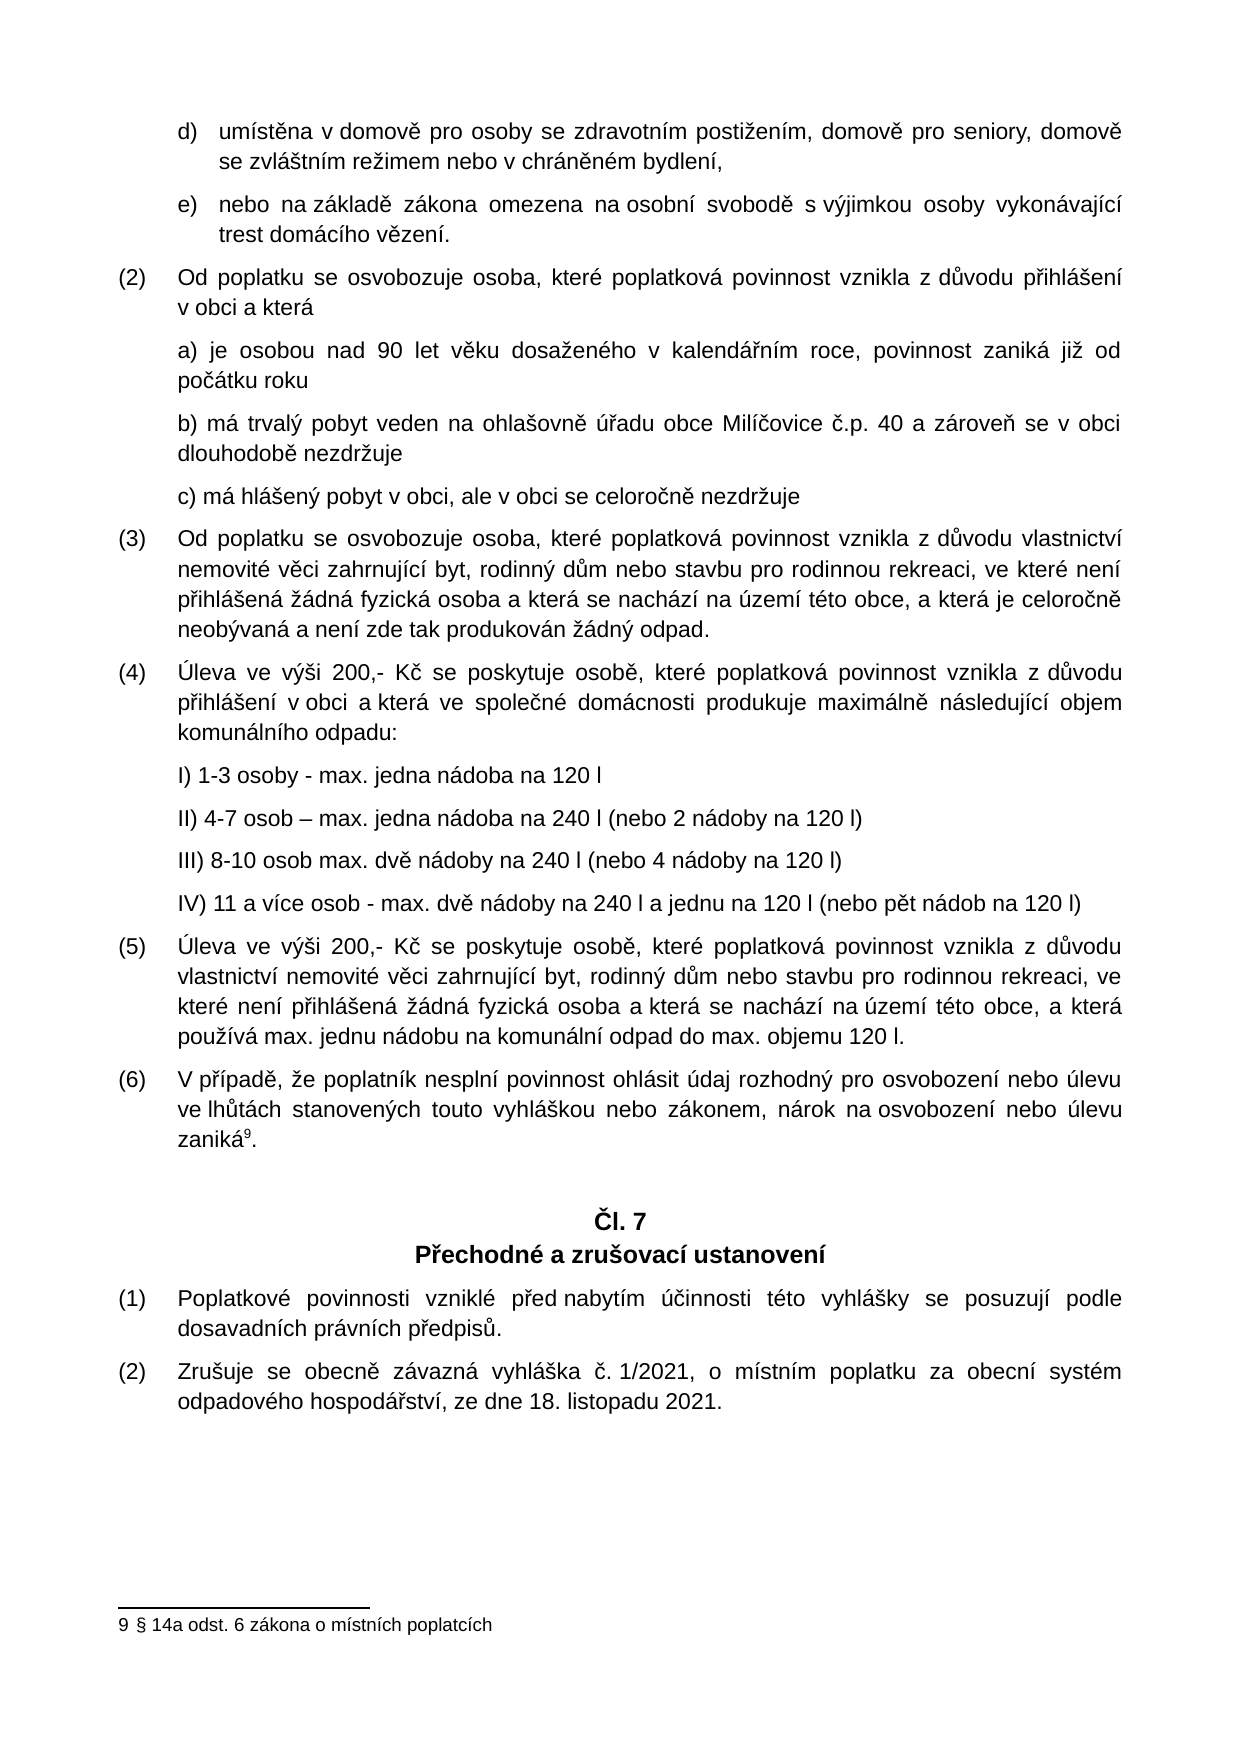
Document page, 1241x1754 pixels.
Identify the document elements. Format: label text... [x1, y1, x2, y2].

list Od poplatku se osvobozuje osoba, které poplatková povinnost vznikla z důvodu přihlášení v obci a která [118, 264, 1122, 321]
list Úleva ve výši 200,- Kč se poskytuje osobě, které poplatková povinnost vznikla z důvodu vlastnictví nemovité věci zahrnující byt, rodinný dům nebo stavbu pro rodinnou rekreaci, ve které není přihlášená žádná fyzická osoba a která se nachází na území této obce, a která používá max. jednu nádobu na komunální odpad do max. objemu 120 l. [118, 933, 1122, 1050]
list b) má trvalý pobyt veden na ohlašovně úřadu obce Milíčovice č.p. 40 a zároveň se v obci dlouhodobě nezdržuje [118, 410, 1122, 466]
list c) má hlášený pobyt v obci, ale v obci se celoročně nezdržuje [118, 483, 1122, 509]
list Od poplatku se osvobozuje osoba, které poplatková povinnost vznikla z důvodu vlastnictví nemovité věci zahrnující byt, rodinný dům nebo stavbu pro rodinnou rekreaci, ve které není přihlášená žádná fyzická osoba a která se nachází na území této obce, a která je celoročně neobývaná a není zde tak produkován žádný odpad. [118, 525, 1122, 642]
list III) 8-10 osob max. dvě nádoby na 240 l (nebo 4 nádoby na 120 l) [118, 847, 1122, 874]
list § 14a odst. 6 zákona o místních poplatcích [118, 1614, 1122, 1635]
list a) je osobou nad 90 let věku dosaženého v kalendářním roce, povinnost zaniká již od počátku roku [118, 337, 1122, 393]
subtitle Čl. 7 Přechodné a zrušovací ustanovení [118, 1207, 1122, 1268]
list Zrušuje se obecně závazná vyhláška č. 1/2021, o místním poplatku za obecní systém odpadového hospodářství, ze dne 18. listopadu 2021. [118, 1358, 1122, 1415]
list nebo na základě zákona omezena na osobní svobodě s výjimkou osoby vykonávající trest domácího vězení. [177, 191, 1122, 248]
list V případě, že poplatník nesplní povinnost ohlásit údaj rozhodný pro osvobození nebo úlevu ve lhůtách stanovených touto vyhláškou nebo zákonem, nárok na osvobození nebo úlevu zaniká. [118, 1066, 1122, 1153]
list Poplatkové povinnosti vzniklé před nabytím účinnosti této vyhlášky se posuzují podle dosavadních právních předpisů. [118, 1285, 1122, 1342]
list II) 4-7 osob – max. jedna nádoba na 240 l (nebo 2 nádoby na 120 l) [118, 804, 1122, 831]
list Úleva ve výši 200,- Kč se poskytuje osobě, které poplatková povinnost vznikla z důvodu přihlášení v obci a která ve společné domácnosti produkuje maximálně následující objem komunálního odpadu: [118, 659, 1122, 746]
list I) 1-3 osoby - max. jedna nádoba na 120 l [118, 762, 1122, 788]
list IV) 11 a více osob - max. dvě nádoby na 240 l a jednu na 120 l (nebo pět nádob na 120 l) [118, 890, 1122, 916]
list umístěna v domově pro osoby se zdravotním postižením, domově pro seniory, domově se zvláštním režimem nebo v chráněném bydlení, [177, 118, 1122, 175]
